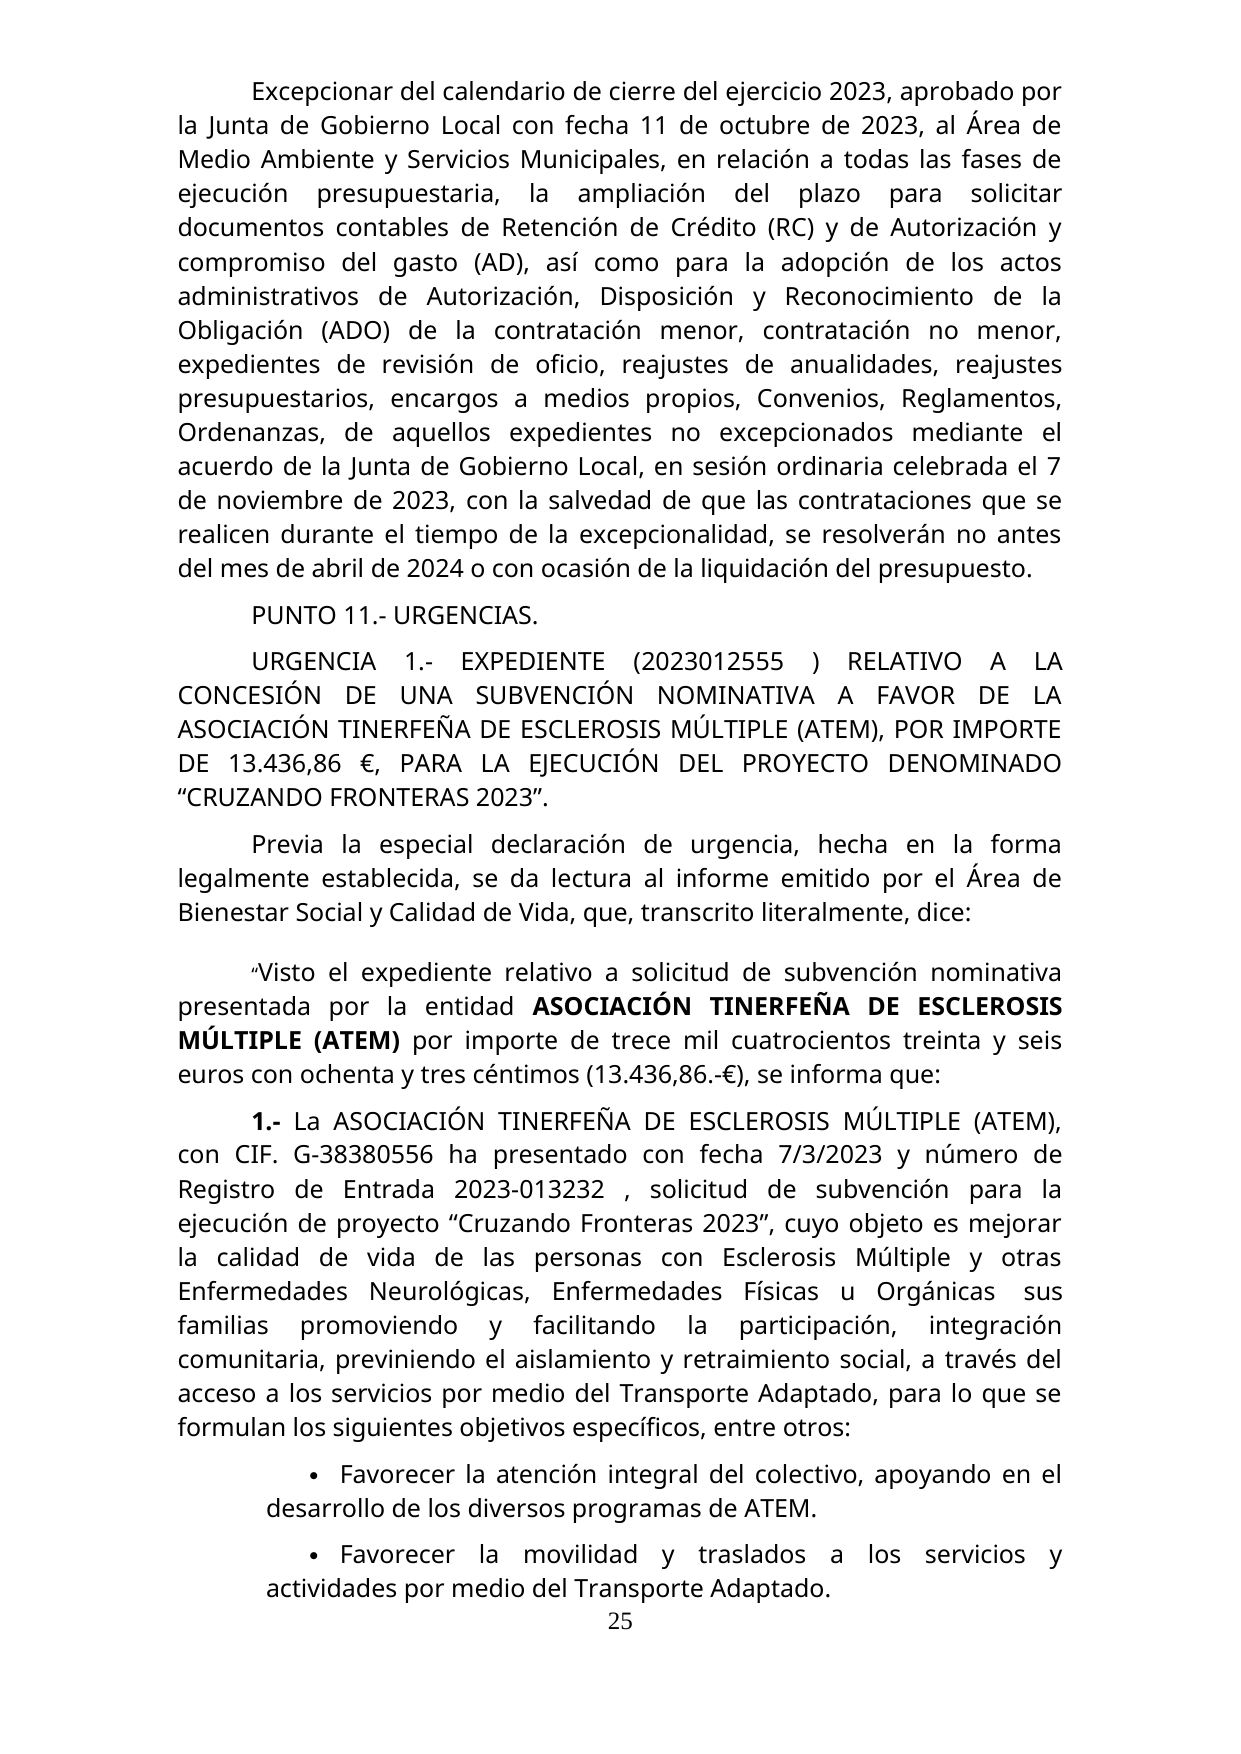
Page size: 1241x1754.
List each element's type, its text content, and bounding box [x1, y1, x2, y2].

text 1.- La ASOCIACIÓN TINERFEÑA DE ESCLEROSIS MÚLTIPLE (ATEM), con CIF. G-38380556 ha presentado con fecha 7/3/2023 y número de Registro de Entrada 2023-013232 , solicitud de subvención para la ejecución de proyecto “Cruzando Fronteras 2023”, cuyo objeto es mejorar la calidad de vida de las personas con Esclerosis Múltiple y otras Enfermedades Neurológicas, Enfermedades Físicas u Orgánicas sus familias promoviendo y facilitando la participación, integración comunitaria, previniendo el aislamiento y retraimiento social, a través del acceso a los servicios por medio del Transporte Adaptado, para lo que se formulan los siguientes objetivos específicos, entre otros: [177, 1103, 1063, 1444]
text Previa la especial declaración de urgencia, hecha en la forma legalmente establecida, se da lectura al informe emitido por el Área de Bienestar Social y Calidad de Vida, que, transcrito literalmente, dice: [177, 827, 1063, 929]
text URGENCIA 1.- EXPEDIENTE (2023012555 ) RELATIVO A LA CONCESIÓN DE UNA SUBVENCIÓN NOMINATIVA A FAVOR DE LA ASOCIACIÓN TINERFEÑA DE ESCLEROSIS MÚLTIPLE (ATEM), POR IMPORTE DE 13.436,86 €, PARA LA EJECUCIÓN DEL PROYECTO DENOMINADO “CRUZANDO FRONTERAS 2023”. [177, 644, 1063, 814]
text PUNTO 11.- URGENCIAS. [177, 597, 1063, 631]
text Excepcionar del calendario de cierre del ejercicio 2023, aprobado por la Junta de Gobierno Local con fecha 11 de octubre de 2023, al Área de Medio Ambiente y Servicios Municipales, en relación a todas las fases de ejecución presupuestaria, la ampliación del plazo para solicitar documentos contables de Retención de Crédito (RC) y de Autorización y compromiso del gasto (AD), así como para la adopción de los actos administrativos de Autorización, Disposición y Reconocimiento de la Obligación (ADO) de la contratación menor, contratación no menor, expedientes de revisión de oficio, reajustes de anualidades, reajustes presupuestarios, encargos a medios propios, Convenios, Reglamentos, Ordenanzas, de aquellos expedientes no excepcionados mediante el acuerdo de la Junta de Gobierno Local, en sesión ordinaria celebrada el 7 de noviembre de 2023, con la salvedad de que las contrataciones que se realicen durante el tiempo de la excepcionalidad, se resolverán no antes del mes de abril de 2024 o con ocasión de la liquidación del presupuesto. [177, 74, 1063, 585]
list Favorecer la atención integral del colectivo, apoyando en el desarrollo de los diversos programas de ATEM. [266, 1456, 1063, 1524]
list Favorecer la movilidad y traslados a los servicios y actividades por medio del Transporte Adaptado. [266, 1537, 1063, 1605]
text “Visto el expediente relativo a solicitud de subvención nominativa presentada por la entidad ASOCIACIÓN TINERFEÑA DE ESCLEROSIS MÚLTIPLE (ATEM) por importe de trece mil cuatrocientos treinta y seis euros con ochenta y tres céntimos (13.436,86.-€), se informa que: [177, 954, 1063, 1091]
